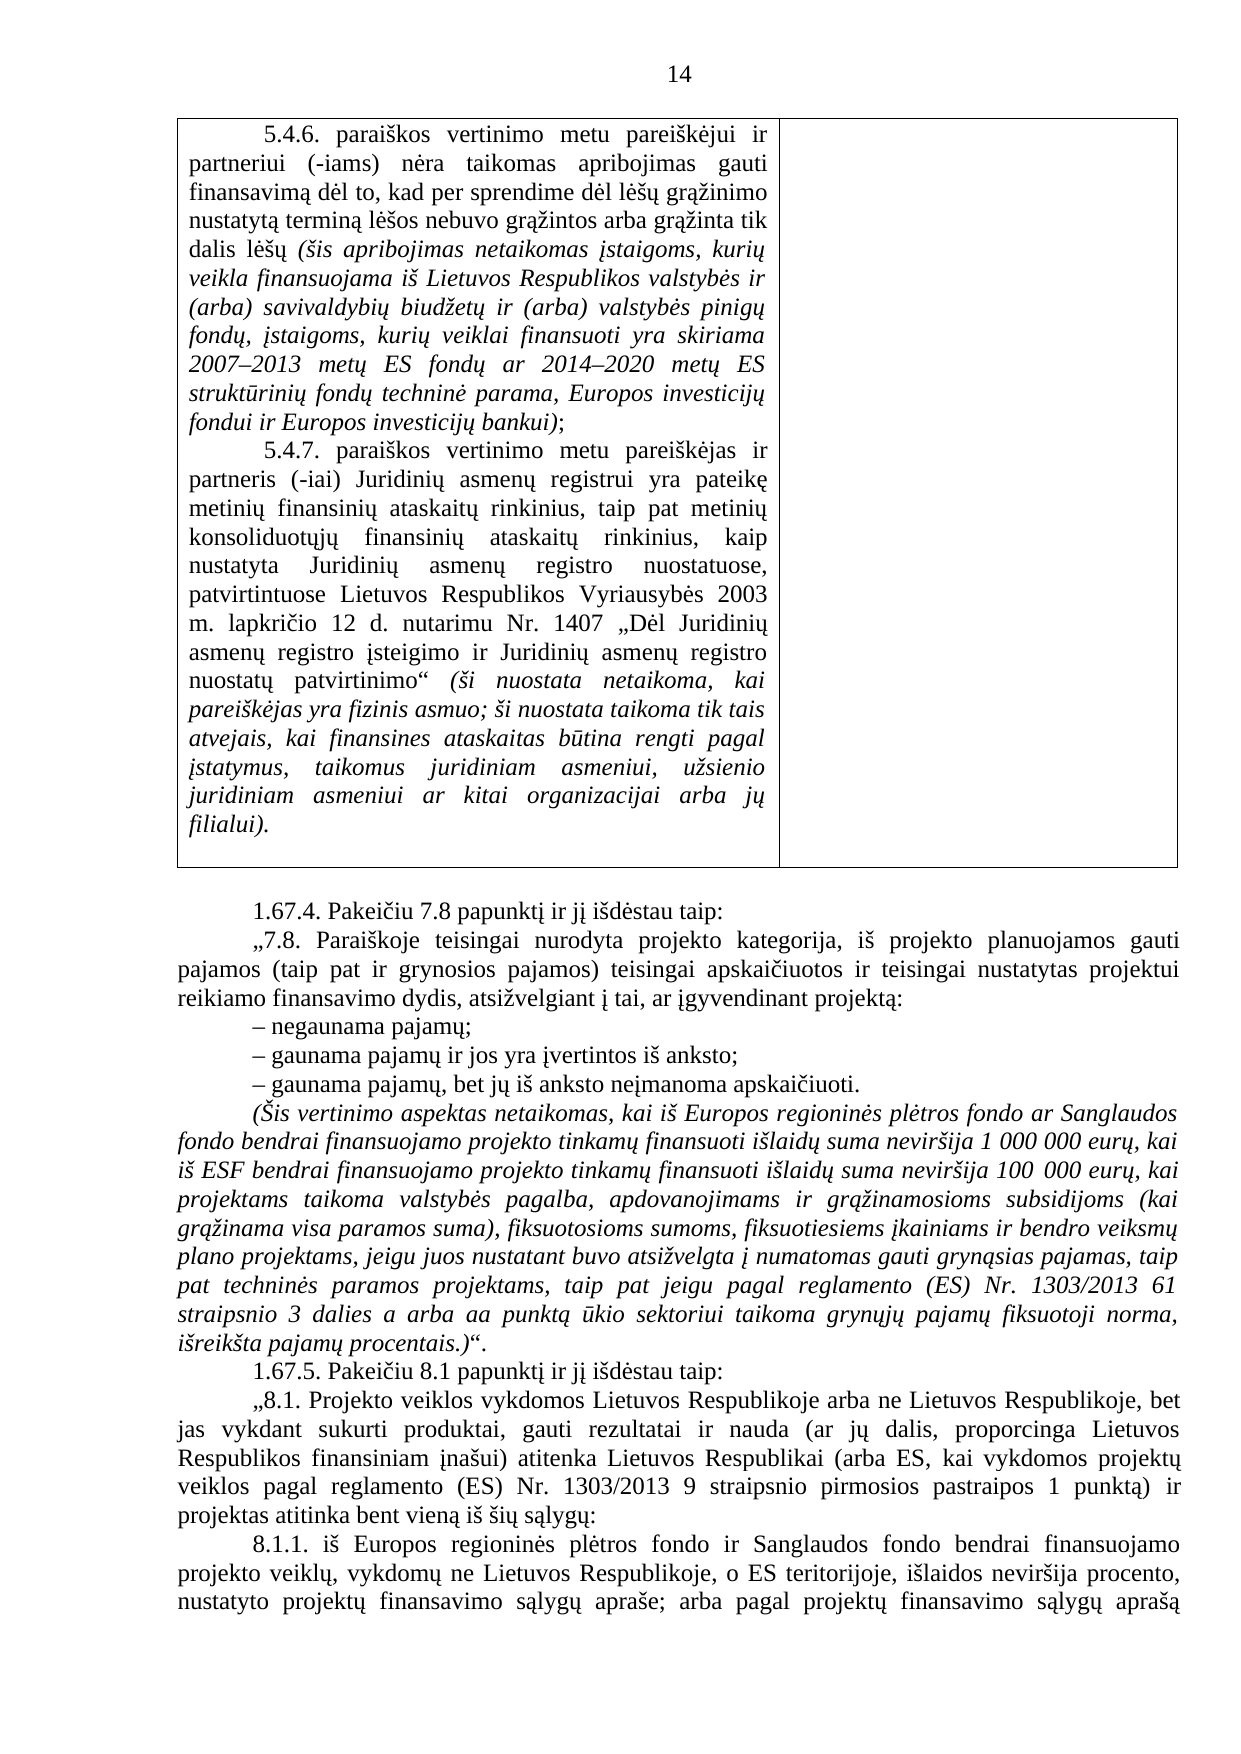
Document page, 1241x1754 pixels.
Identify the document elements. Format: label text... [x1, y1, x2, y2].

text 1.67.4. Pakeičiu 7.8 papunktį ir jį išdėstau taip: [177, 896, 1181, 925]
table_header [780, 119, 1177, 867]
text (Šis vertinimo aspektas netaikomas, kai iš Europos regioninės plėtros fondo ar Sanglaudos fondo bendrai finansuojamo projekto tinkamų finansuoti išlaidų suma neviršija 1 000 000 eurų, kai iš ESF bendrai finansuojamo projekto tinkamų finansuoti išlaidų suma neviršija 100 000 eurų, kai projektams taikoma valstybės pagalba, apdovanojimams ir grąžinamosioms subsidijoms (kai grąžinama visa paramos suma), fiksuotosioms sumoms, fiksuotiesiems įkainiams ir bendro veiksmų plano projektams, jeigu juos nustatant buvo atsižvelgta į numatomas gauti grynąsias pajamas, taip pat techninės paramos projektams, taip pat jeigu pagal reglamento (ES) Nr. 1303/2013 61 straipsnio 3 dalies a arba aa punktą ūkio sektoriui taikoma grynųjų pajamų fiksuotoji norma, išreikšta pajamų procentais.)“. [177, 1098, 1181, 1356]
text – negaunama pajamų; [177, 1011, 1181, 1040]
text „8.1. Projekto veiklos vykdomos Lietuvos Respublikoje arba ne Lietuvos Respublikoje, bet jas vykdant sukurti produktai, gauti rezultatai ir nauda (ar jų dalis, proporcinga Lietuvos Respublikos finansiniam įnašui) atitenka Lietuvos Respublikai (arba ES, kai vykdomos projektų veiklos pagal reglamento (ES) Nr. 1303/2013 9 straipsnio pirmosios pastraipos 1 punktą) ir projektas atitinka bent vieną iš šių sąlygų: [177, 1385, 1181, 1529]
text – gaunama pajamų, bet jų iš anksto neįmanoma apskaičiuoti. [177, 1069, 1181, 1098]
text „7.8. Paraiškoje teisingai nurodyta projekto kategorija, iš projekto planuojamos gauti pajamos (taip pat ir grynosios pajamos) teisingai apskaičiuotos ir teisingai nustatytas projektui reikiamo finansavimo dydis, atsižvelgiant į tai, ar įgyvendinant projektą: [177, 925, 1181, 1011]
text 8.1.1. iš Europos regioninės plėtros fondo ir Sanglaudos fondo bendrai finansuojamo projekto veiklų, vykdomų ne Lietuvos Respublikoje, o ES teritorijoje, išlaidos neviršija procento, nustatyto projektų finansavimo sąlygų apraše; arba pagal projektų finansavimo sąlygų aprašą [177, 1529, 1181, 1615]
text 1.67.5. Pakeičiu 8.1 papunktį ir jį išdėstau taip: [177, 1356, 1181, 1385]
text – gaunama pajamų ir jos yra įvertintos iš anksto; [177, 1040, 1181, 1069]
table_header 5.4.6. paraiškos vertinimo metu pareiškėjui ir partneriui (-iams) nėra taikomas apribojimas gauti finansavimą dėl to, kad per sprendime dėl lėšų grąžinimo nustatytą terminą lėšos nebuvo grąžintos arba grąžinta tik dalis lėšų (šis apribojimas netaikomas įstaigoms, kurių veikla finansuojama iš Lietuvos Respublikos valstybės ir (arba) savivaldybių biudžetų ir (arba) valstybės pinigų fondų, įstaigoms, kurių veiklai finansuoti yra skiriama 2007–2013 metų ES fondų ar 2014–2020 metų ES struktūrinių fondų techninė parama, Europos investicijų fondui ir Europos investicijų bankui); 5.4.7. paraiškos vertinimo metu pareiškėjas ir partneris (-iai) Juridinių asmenų registrui yra pateikę metinių finansinių ataskaitų rinkinius, taip pat metinių konsoliduotųjų finansinių ataskaitų rinkinius, kaip nustatyta Juridinių asmenų registro nuostatuose, patvirtintuose Lietuvos Respublikos Vyriausybės 2003 m. lapkričio 12 d. nutarimu Nr. 1407 „Dėl Juridinių asmenų registro įsteigimo ir Juridinių asmenų registro nuostatų patvirtinimo“ (ši nuostata netaikoma, kai pareiškėjas yra fizinis asmuo; ši nuostata taikoma tik tais atvejais, kai finansines ataskaitas būtina rengti pagal įstatymus, taikomus juridiniam asmeniui, užsienio juridiniam asmeniui ar kitai organizacijai arba jų filialui). [178, 119, 779, 867]
